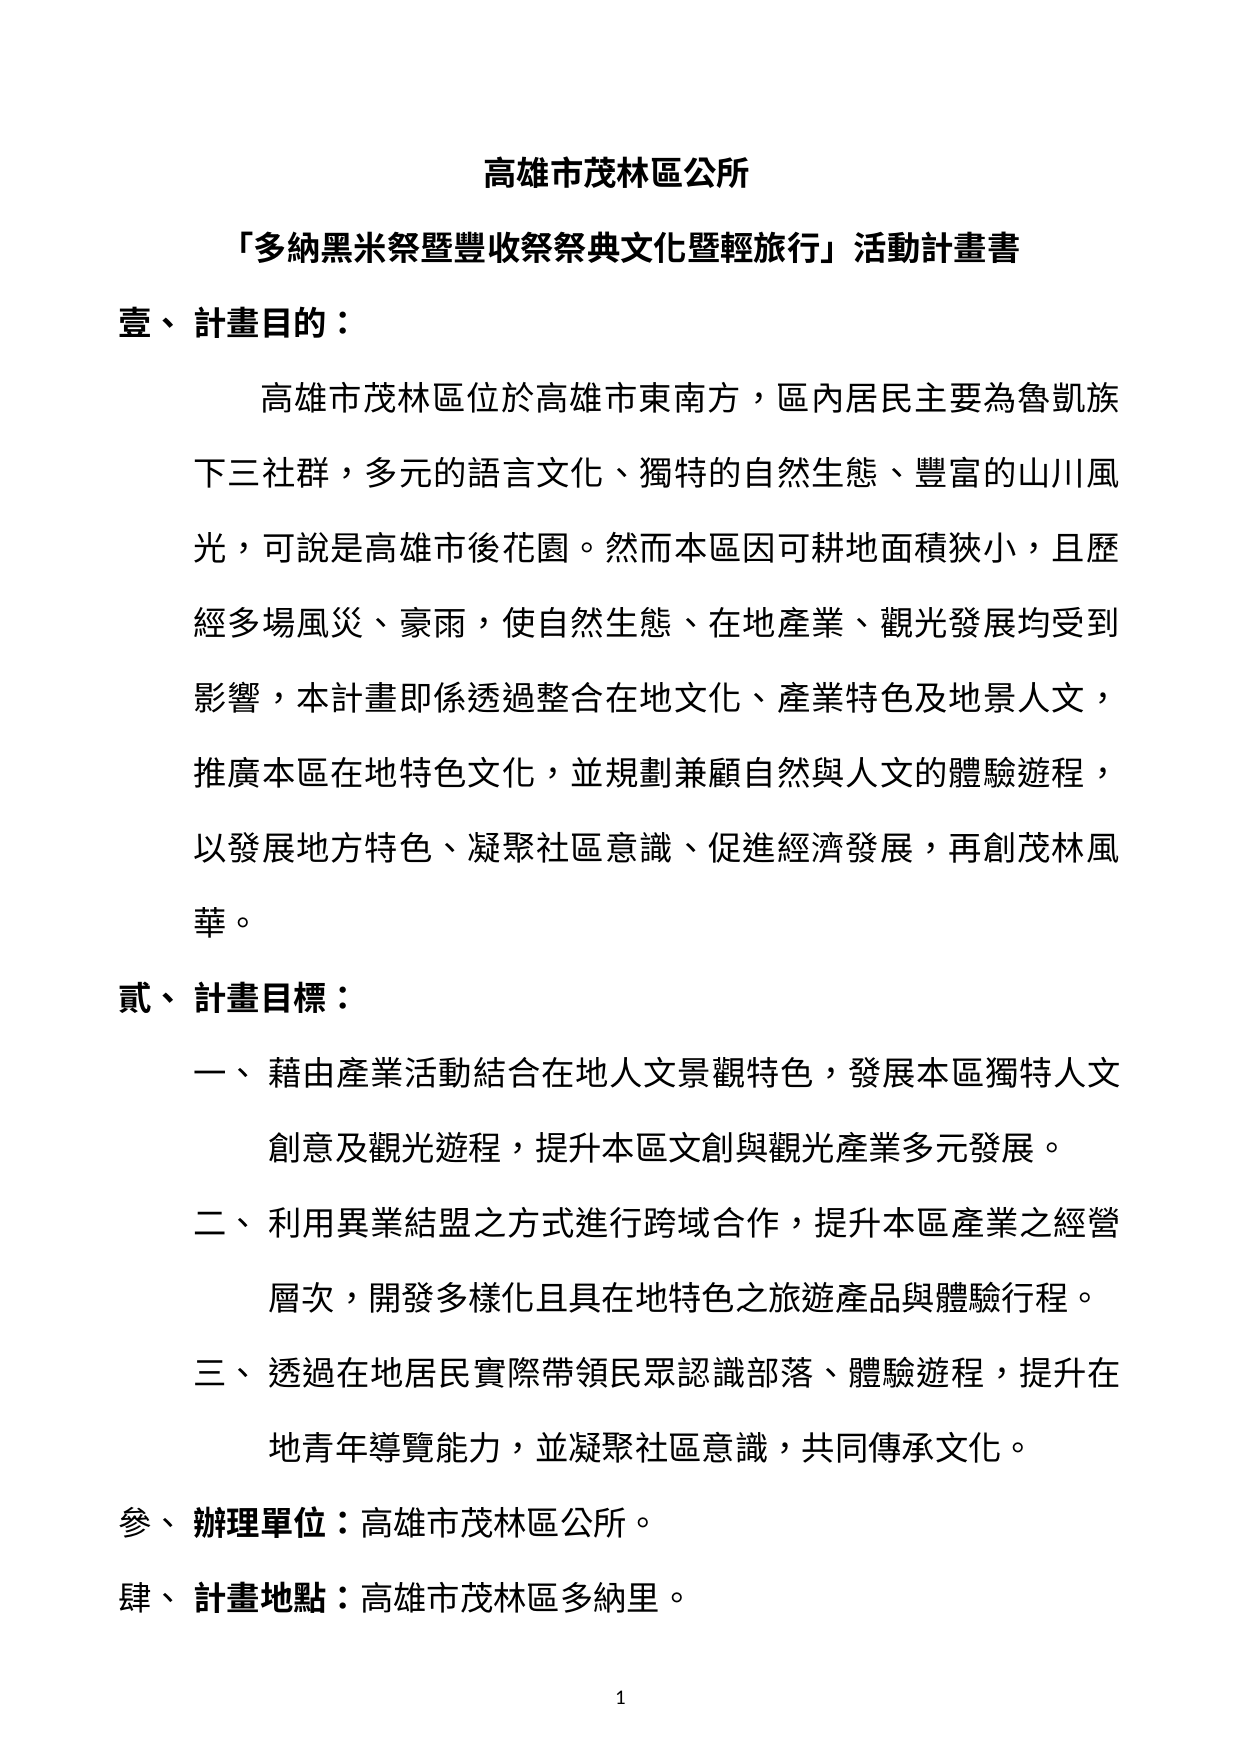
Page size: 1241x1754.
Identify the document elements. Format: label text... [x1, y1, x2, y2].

list 計畫目標： [118, 952, 1122, 1027]
list 藉由產業活動結合在地人文景觀特色，發展本區獨特人文創意及觀光遊程，提升本區文創與觀光產業多元發展。 [193, 1027, 1122, 1177]
list 利用異業結盟之方式進行跨域合作，提升本區產業之經營層次，開發多樣化且具在地特色之旅遊產品與體驗行程。 [193, 1177, 1122, 1327]
list 透過在地居民實際帶領民眾認識部落、體驗遊程，提升在地青年導覽能力，並凝聚社區意識，共同傳承文化。 [193, 1327, 1122, 1477]
list 計畫目的： [118, 277, 1122, 352]
list 辦理單位：高雄市茂林區公所。 [118, 1477, 1122, 1552]
text 高雄市茂林區公所 [118, 127, 1122, 202]
text 「多納黑米祭暨豐收祭祭典文化暨輕旅行」活動計畫書 [118, 202, 1122, 277]
list 高雄市茂林區位於高雄市東南方，區內居民主要為魯凱族下三社群，多元的語言文化、獨特的自然生態、豐富的山川風光，可說是高雄市後花園。然而本區因可耕地面積狹小，且歷經多場風災、豪雨，使自然生態、在地產業、觀光發展均受到影響，本計畫即係透過整合在地文化、產業特色及地景人文，推廣本區在地特色文化，並規劃兼顧自然與人文的體驗遊程，以發展地方特色、凝聚社區意識、促進經濟發展，再創茂林風華。 [193, 352, 1122, 952]
list 計畫地點：高雄市茂林區多納里。 [118, 1552, 1122, 1627]
